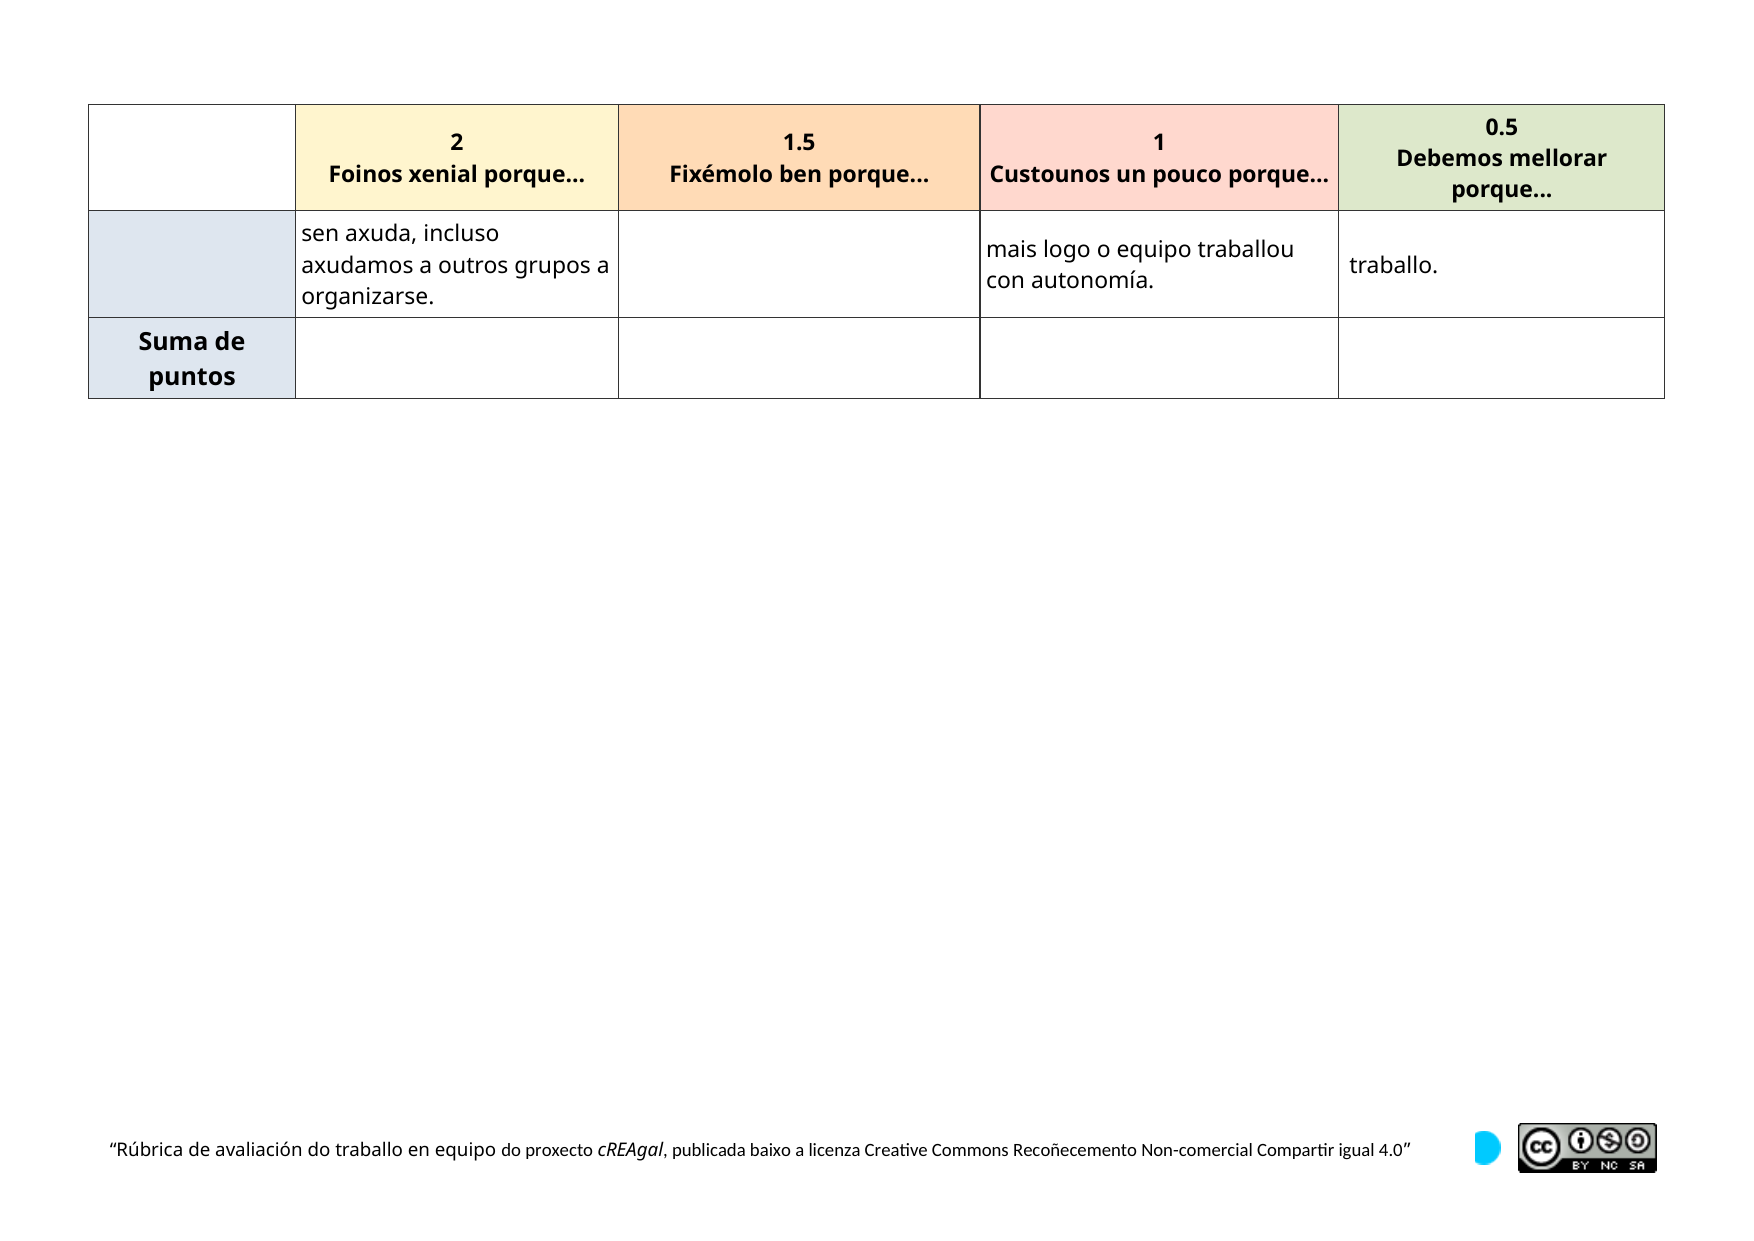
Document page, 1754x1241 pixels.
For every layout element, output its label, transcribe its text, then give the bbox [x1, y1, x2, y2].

table_header 1.5 Fixémolo ben porque... [619, 105, 979, 210]
table_cell [1339, 318, 1664, 398]
table_cell [89, 211, 295, 317]
table_header 0.5 Debemos mellorar porque... [1339, 105, 1664, 210]
table_cell [981, 318, 1338, 398]
table_cell traballo. [1339, 211, 1664, 317]
table_cell sen axuda, incluso axudamos a outros grupos a organizarse. [296, 211, 618, 317]
table_header 2 Foinos xenial porque... [296, 105, 618, 210]
table_cell mais logo o equipo traballou con autonomía. [981, 211, 1338, 317]
table_header [89, 105, 295, 210]
table_cell [619, 211, 979, 317]
table_header 1 Custounos un pouco porque... [981, 105, 1338, 210]
table_cell [296, 318, 618, 398]
table_cell [619, 318, 979, 398]
table_cell Suma de puntos [89, 318, 295, 398]
